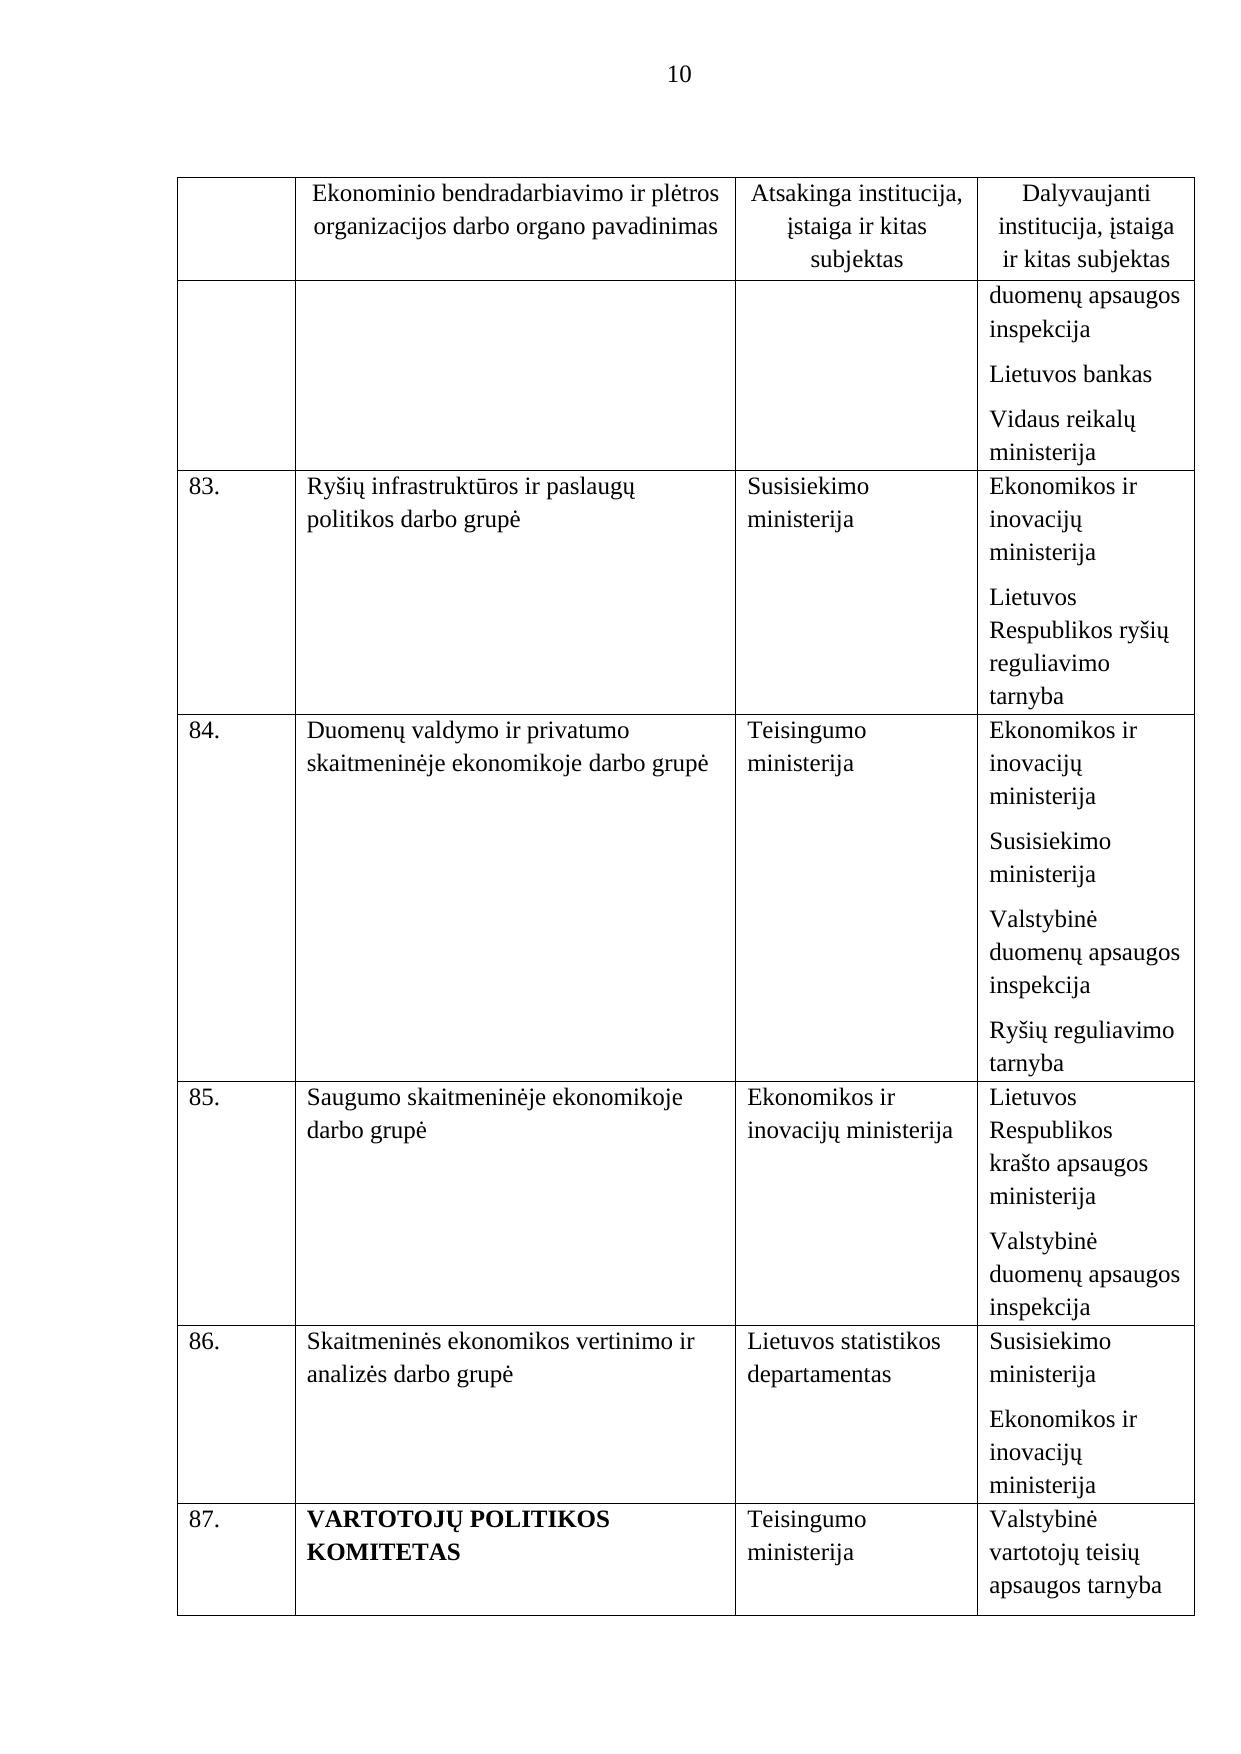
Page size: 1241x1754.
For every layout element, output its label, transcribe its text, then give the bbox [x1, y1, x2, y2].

table_cell 85. [178, 1082, 295, 1325]
table_cell Teisingumo ministerija [736, 1504, 977, 1615]
table_cell Ryšių infrastruktūros ir paslaugų politikos darbo grupė [296, 471, 735, 714]
table_cell Lietuvos statistikos departamentas [736, 1326, 977, 1503]
table_header Ekonominio bendradarbiavimo ir plėtros organizacijos darbo organo pavadinimas [296, 178, 735, 279]
table_cell Valstybinė vartotojų teisių apsaugos tarnyba [978, 1504, 1194, 1615]
table_cell Saugumo skaitmeninėje ekonomikoje darbo grupė [296, 1082, 735, 1325]
table_cell 87. [178, 1504, 295, 1615]
table_cell Susisiekimo ministerija Ekonomikos ir inovacijų ministerija [978, 1326, 1194, 1503]
table_cell Ekonomikos ir inovacijų ministerija Lietuvos Respublikos ryšių reguliavimo tarnyba [978, 471, 1194, 714]
table_cell [736, 281, 977, 470]
table_cell Duomenų valdymo ir privatumo skaitmeninėje ekonomikoje darbo grupė [296, 715, 735, 1081]
table_header [178, 178, 295, 279]
table_header Dalyvaujanti institucija, įstaiga ir kitas subjektas [978, 178, 1194, 279]
table_cell Skaitmeninės ekonomikos vertinimo ir analizės darbo grupė [296, 1326, 735, 1503]
table_cell Lietuvos Respublikos krašto apsaugos ministerija Valstybinė duomenų apsaugos inspekcija [978, 1082, 1194, 1325]
table_cell Susisiekimo ministerija [736, 471, 977, 714]
table_header Atsakinga institucija, įstaiga ir kitas subjektas [736, 178, 977, 279]
table_cell Ekonomikos ir inovacijų ministerija [736, 1082, 977, 1325]
table_cell Ekonomikos ir inovacijų ministerija Susisiekimo ministerija Valstybinė duomenų apsaugos inspekcija Ryšių reguliavimo tarnyba [978, 715, 1194, 1081]
table_cell 84. [178, 715, 295, 1081]
table_cell 83. [178, 471, 295, 714]
table_cell VARTOTOJŲ POLITIKOS KOMITETAS [296, 1504, 735, 1615]
table_cell duomenų apsaugos inspekcija Lietuvos bankas Vidaus reikalų ministerija [978, 281, 1194, 470]
table_cell [178, 281, 295, 470]
table_cell [296, 281, 735, 470]
table_cell 86. [178, 1326, 295, 1503]
table_cell Teisingumo ministerija [736, 715, 977, 1081]
